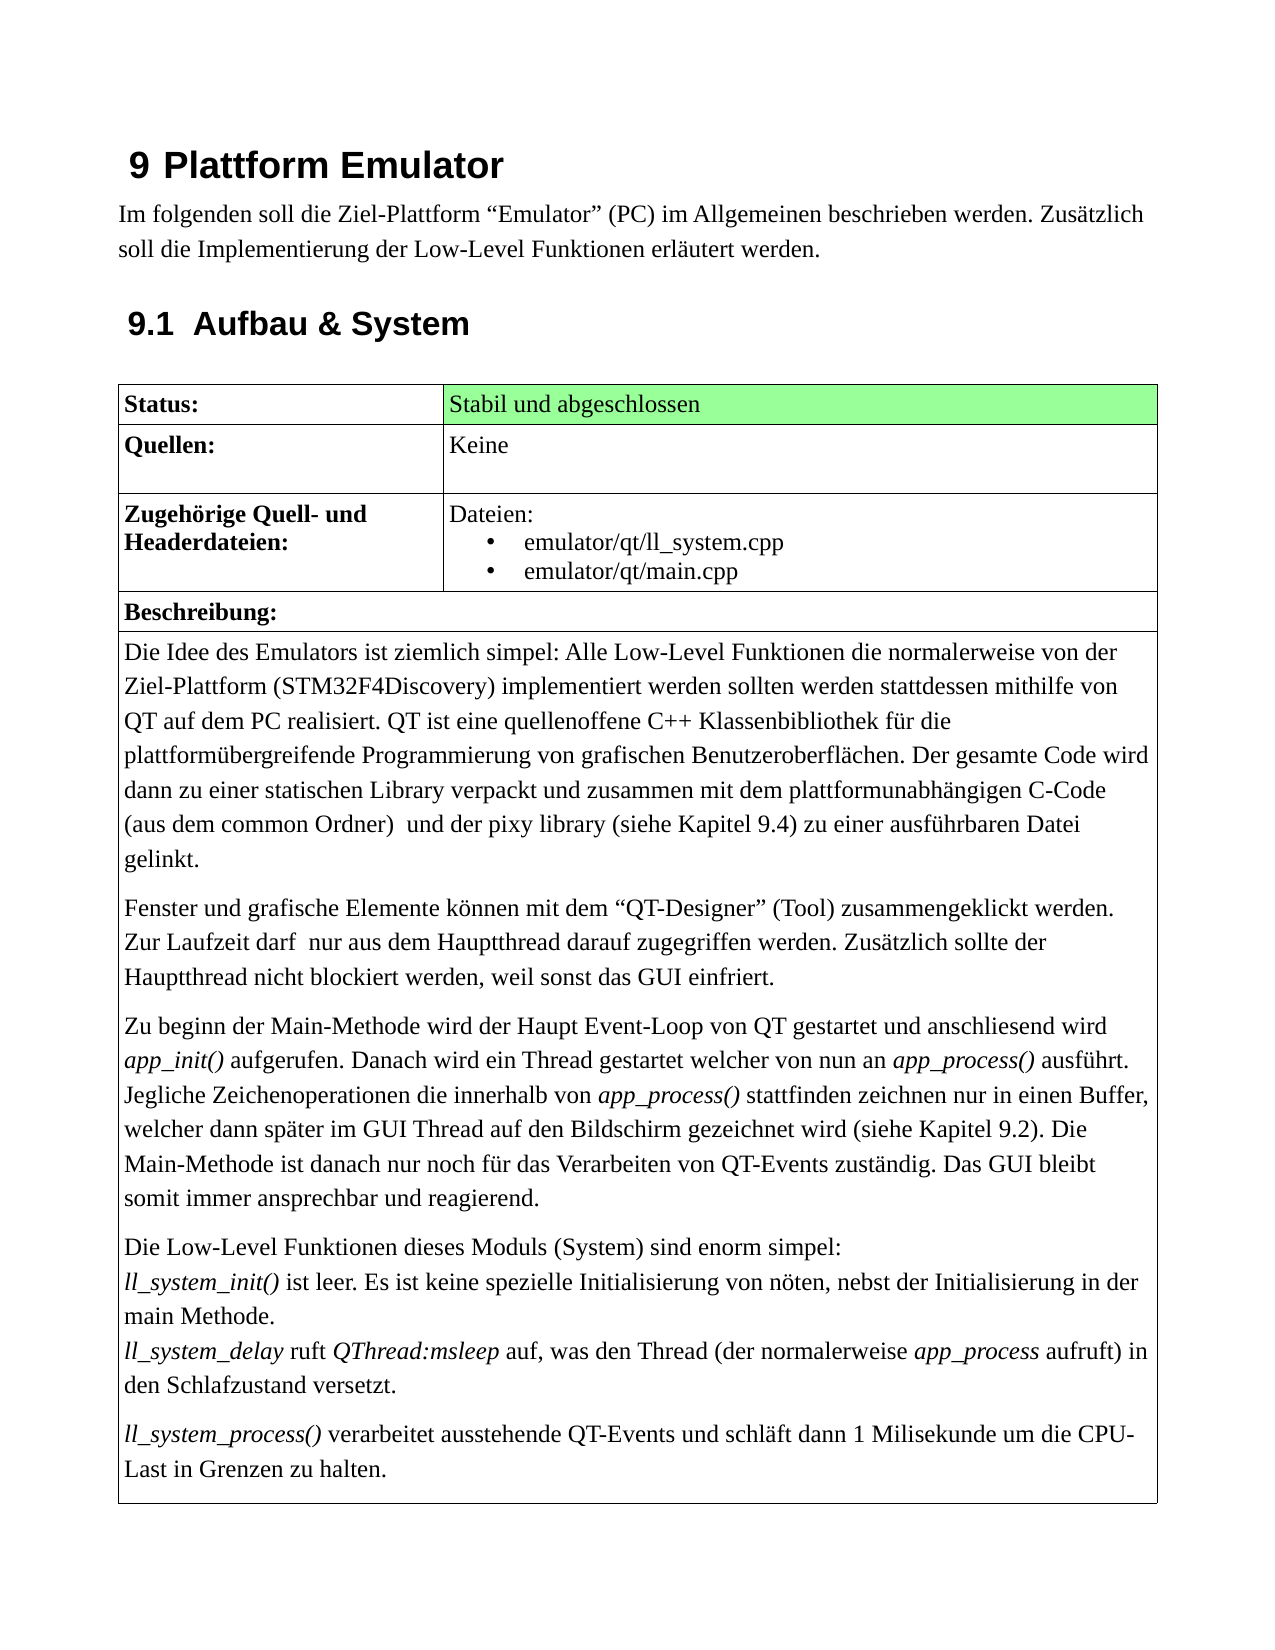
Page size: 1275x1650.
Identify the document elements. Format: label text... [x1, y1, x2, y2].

table_cell Die Idee des Emulators ist ziemlich simpel: Alle Low-Level Funktionen die normalerweise von der Ziel-Plattform (STM32F4Discovery) implementiert werden sollten werden stattdessen mithilfe von QT auf dem PC realisiert. QT ist eine quellenoffene C++ Klassenbibliothek für die plattformübergreifende Programmierung von grafischen Benutzeroberflächen. Der gesamte Code wird dann zu einer statischen Library verpackt und zusammen mit dem plattformunabhängigen C-Code (aus dem common Ordner) und der pixy library (siehe Kapitel 9.4) zu einer ausführbaren Datei gelinkt. Fenster und grafische Elemente können mit dem “QT-Designer” (Tool) zusammengeklickt werden. Zur Laufzeit darf nur aus dem Hauptthread darauf zugegriffen werden. Zusätzlich sollte der Hauptthread nicht blockiert werden, weil sonst das GUI einfriert. Zu beginn der Main-Methode wird der Haupt Event-Loop von QT gestartet und anschliesend wird app_init() aufgerufen. Danach wird ein Thread gestartet welcher von nun an app_process() ausführt. Jegliche Zeichenoperationen die innerhalb von app_process() stattfinden zeichnen nur in einen Buffer, welcher dann später im GUI Thread auf den Bildschirm gezeichnet wird (siehe Kapitel 9.2). Die Main-Methode ist danach nur noch für das Verarbeiten von QT-Events zuständig. Das GUI bleibt somit immer ansprechbar und reagierend. Die Low-Level Funktionen dieses Moduls (System) sind enorm simpel: ll_system_init() ist leer. Es ist keine spezielle Initialisierung von nöten, nebst der Initialisierung in der main Methode. ll_system_delay ruft QThread:msleep auf, was den Thread (der normalerweise app_process aufruft) in den Schlafzustand versetzt. ll_system_process() verarbeitet ausstehende QT-Events und schläft dann 1 Milisekunde um die CPU-Last in Grenzen zu halten. [119, 632, 1157, 1503]
table_cell Keine [444, 425, 1157, 493]
table_cell Quellen: [119, 425, 443, 493]
table_header Status: [119, 385, 443, 424]
text Im folgenden soll die Ziel-Plattform “Emulator” (PC) im Allgemeinen beschrieben werden. Zusätzlich soll die Implementierung der Low-Level Funktionen erläutert werden. [118, 199, 1157, 262]
table_cell Dateien: emulator/qt/ll_system.cpp emulator/qt/main.cpp [444, 494, 1157, 591]
subtitle Plattform Emulator [118, 143, 1157, 187]
table_header Stabil und abgeschlossen [444, 385, 1157, 424]
subtitle Aufbau & System [118, 304, 1157, 342]
table_cell Zugehörige Quell- und Headerdateien: [119, 494, 443, 591]
table_cell Beschreibung: [119, 592, 1157, 631]
